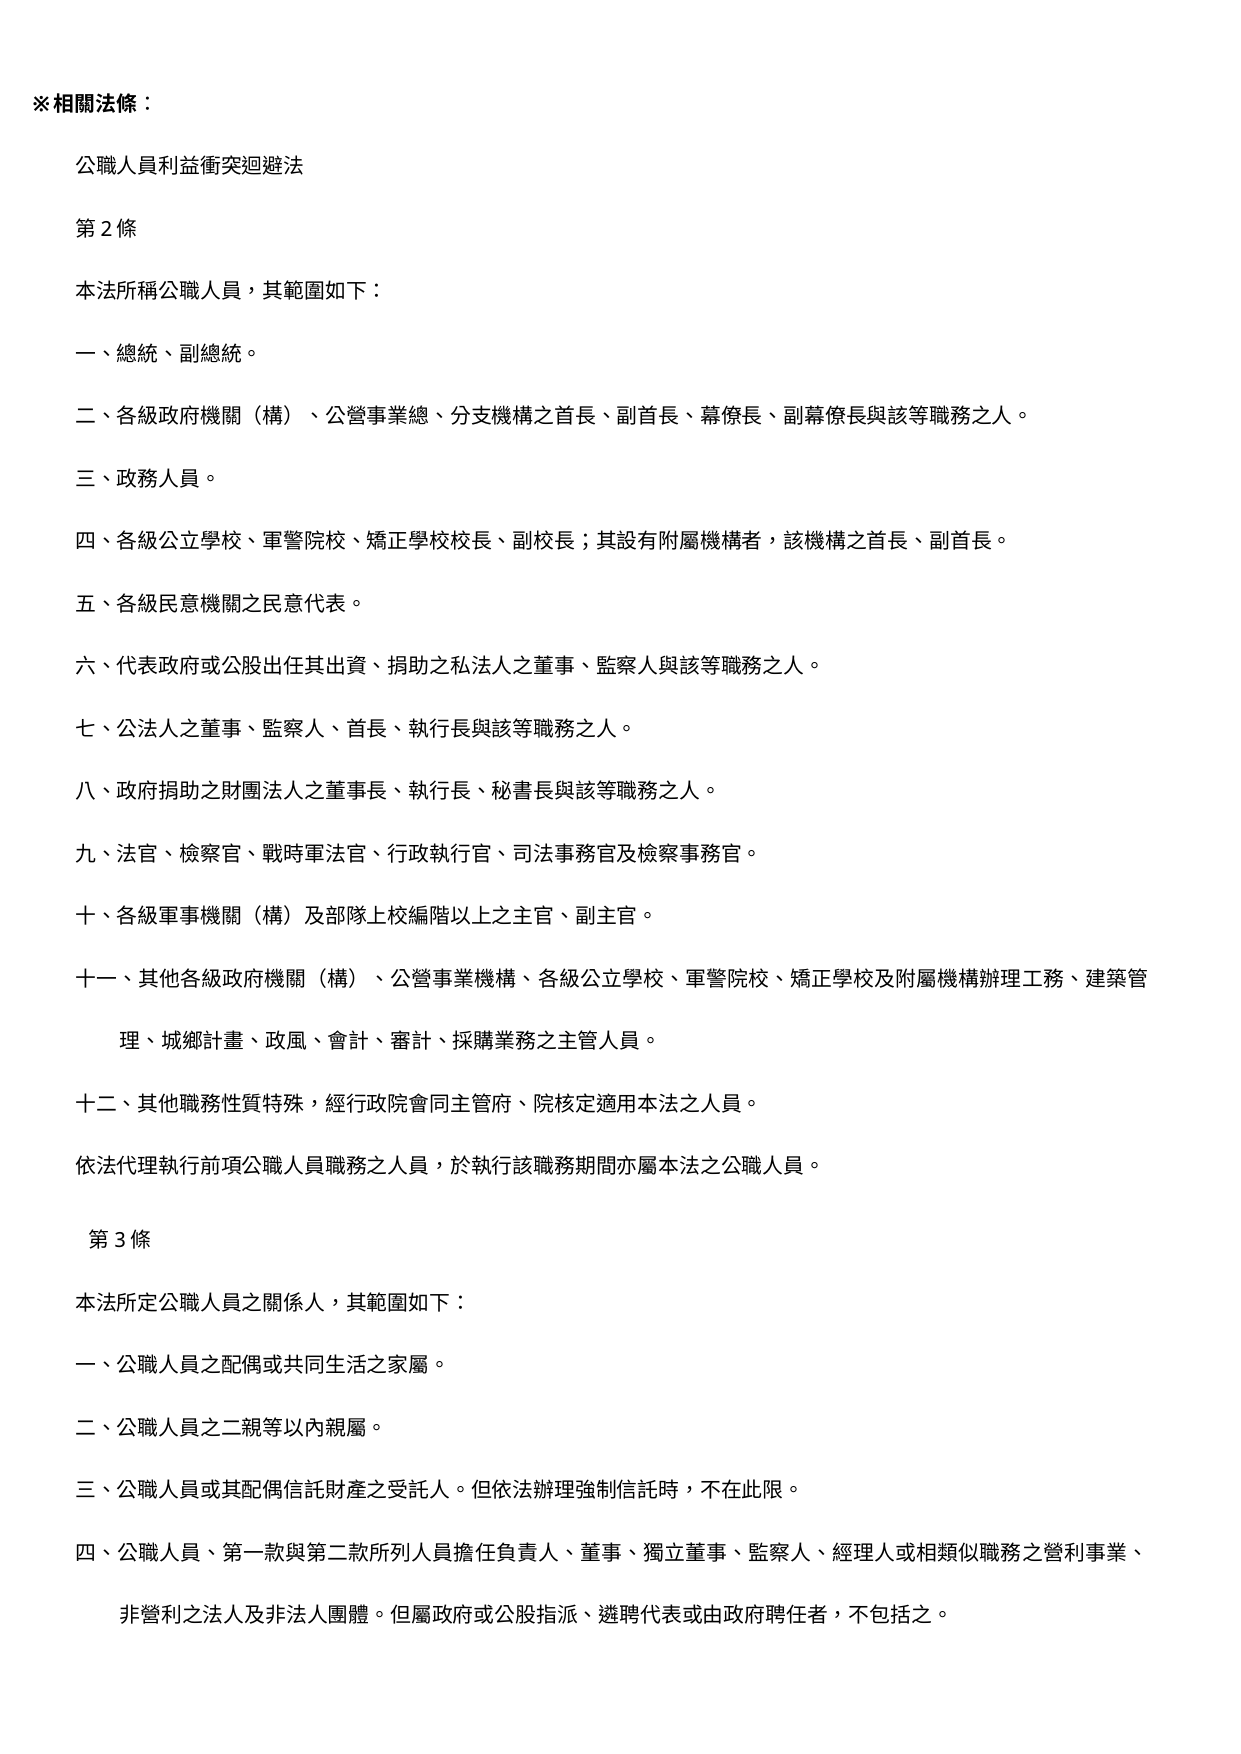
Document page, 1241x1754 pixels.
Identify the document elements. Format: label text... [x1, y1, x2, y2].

text 三、政務人員。 [75, 436, 1152, 498]
text 九、法官、檢察官、戰時軍法官、行政執行官、司法事務官及檢察事務官。 [75, 811, 1152, 873]
text 一、總統、副總統。 [75, 311, 1152, 373]
text 本法所稱公職人員，其範圍如下： [75, 248, 1152, 311]
text 十、各級軍事機關（構）及部隊上校編階以上之主官、副主官。 [75, 873, 1152, 936]
text 十二、其他職務性質特殊，經行政院會同主管府、院核定適用本法之人員。 [75, 1061, 1152, 1123]
text ※相關法條： [1, 61, 1240, 123]
text 一、公職人員之配偶或共同生活之家屬。 [75, 1322, 1152, 1384]
text 十一、其他各級政府機關（構）、公營事業機構、各級公立學校、軍警院校、矯正學校及附屬機構辦理工務、建築管理、城鄉計畫、政風、會計、審計、採購業務之主管人員。 [75, 936, 1152, 1061]
text 三、公職人員或其配偶信託財產之受託人。但依法辦理強制信託時，不在此限。 [75, 1447, 1152, 1509]
text 二、公職人員之二親等以內親屬。 [75, 1384, 1152, 1447]
text 七、公法人之董事、監察人、首長、執行長與該等職務之人。 [75, 686, 1152, 748]
text 四、各級公立學校、軍警院校、矯正學校校長、副校長；其設有附屬機構者，該機構之首長、副首長。 [75, 498, 1152, 561]
text 五、各級民意機關之民意代表。 [75, 561, 1152, 623]
text 四、公職人員、第一款與第二款所列人員擔任負責人、董事、獨立董事、監察人、經理人或相類似職務之營利事業、非營利之法人及非法人團體。但屬政府或公股指派、遴聘代表或由政府聘任者，不包括之。 [75, 1509, 1152, 1634]
text 六、代表政府或公股出任其出資、捐助之私法人之董事、監察人與該等職務之人。 [75, 623, 1152, 686]
text 第3條 [1, 1197, 1240, 1259]
text 本法所定公職人員之關係人，其範圍如下： [75, 1259, 1152, 1322]
text 二、各級政府機關（構）、公營事業總、分支機構之首長、副首長、幕僚長、副幕僚長與該等職務之人。 [75, 373, 1152, 436]
text 八、政府捐助之財團法人之董事長、執行長、秘書長與該等職務之人。 [75, 748, 1152, 811]
text 公職人員利益衝突迴避法 [75, 123, 1152, 186]
text 第2條 [75, 186, 1152, 248]
text 依法代理執行前項公職人員職務之人員，於執行該職務期間亦屬本法之公職人員。 [75, 1123, 1152, 1186]
